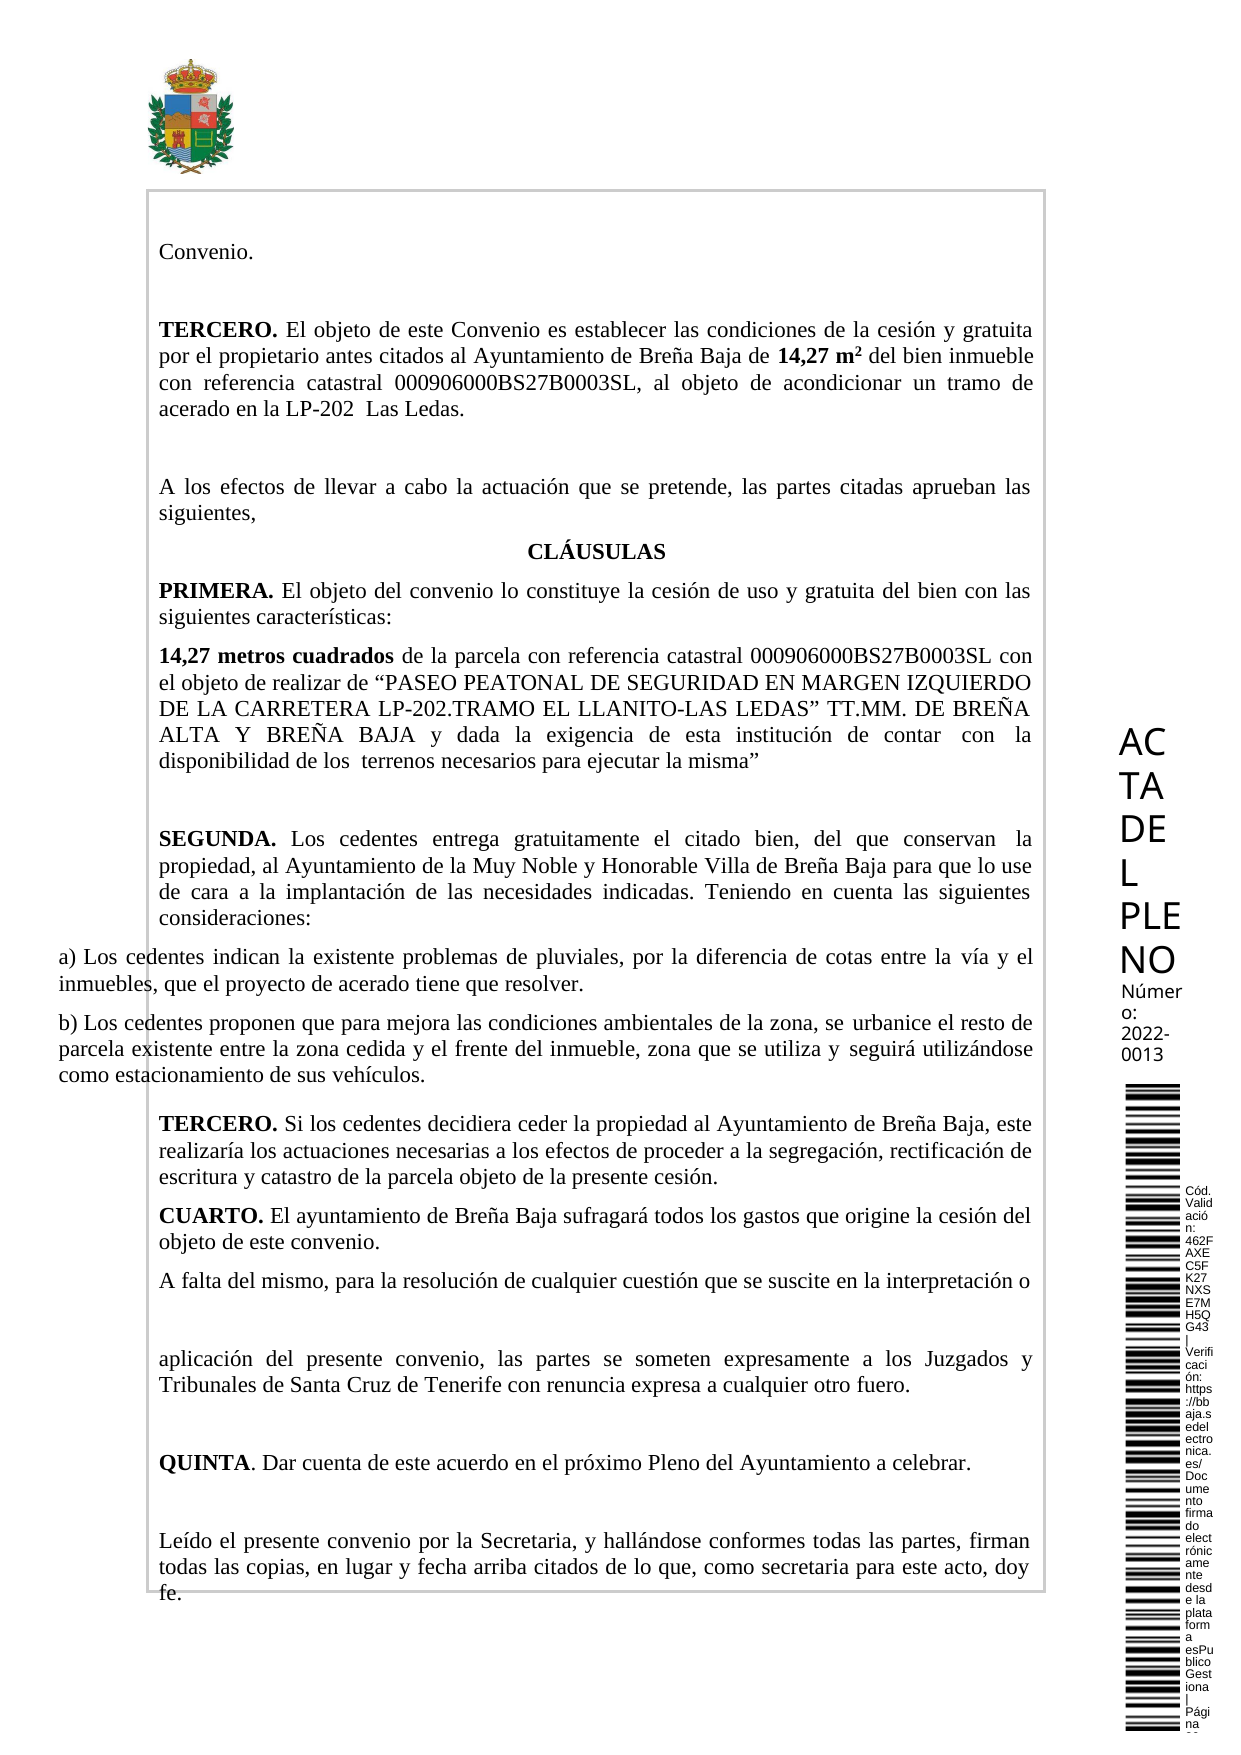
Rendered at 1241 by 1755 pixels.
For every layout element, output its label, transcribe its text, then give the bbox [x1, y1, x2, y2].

text Leído el presente convenio por la Secretaria, y hallándose conformes todas las partes, firman todas las copias, en lugar y fecha arriba citados de lo que, como secretaria para este acto, doy fe. [159, 1527, 1032, 1590]
text A falta del mismo, para la resolución de cualquier cuestión que se suscite en la interpretación o [159, 1267, 1043, 1293]
text Leído el presente convenio por la Secretaria, y hallándose conformes todas las partes, firman todas las copias, en lugar y fecha arriba citados de lo que, como secretaria para este acto, doy fe. [159, 1593, 1032, 1606]
text [1046, 1449, 1125, 1475]
text SEGUNDA. Los cedentes entrega gratuitamente el citado bien, del que conservan la propiedad, al Ayuntamiento de la Muy Noble y Honorable Villa de Breña Baja para que lo use de cara a la implantación de las necesidades indicadas. Teniendo en cuenta las siguientes consideraciones: [159, 825, 1033, 931]
text Cód. Validación: 462FAXEC5FK27NXSE7MH5QG43 | Verificación: https://bbaja.sedelectronica.es/ Documento firmado electrónicamente desde la plataforma esPublico Gestiona | Página 20 de 72 [1185, 1186, 1214, 1732]
text TERCERO. El objeto de este Convenio es establecer las condiciones de la cesión y gratuita por el propietario antes citados al Ayuntamiento de Breña Baja de 14,27 m2 del bien inmueble con referencia catastral 000906000BS27B0003SL, al objeto de acondicionar un tramo de acerado en la LP-202 Las Ledas. [159, 316, 1034, 422]
list Los cedentes proponen que para mejora las condiciones ambientales de la zona, se urbanice el resto de parcela existente entre la zona cedida y el frente del inmueble, zona que se utiliza y seguirá utilizándose como estacionamiento de sus vehículos. [58, 1008, 146, 1088]
text ALTA Y BREÑA BAJA y dada la exigencia de esta institución de contar con la disponibilidad de los terrenos necesarios para ejecutar la misma” [159, 721, 1033, 774]
list Los cedentes indican la existente problemas de pluviales, por la diferencia de cotas entre la vía y el inmuebles, que el proyecto de acerado tiene que resolver. [58, 943, 146, 996]
text ACTA DEL PLENO [1119, 721, 1186, 982]
text [1046, 1267, 1125, 1293]
text A los efectos de llevar a cabo la actuación que se pretende, las partes citadas aprueban las siguientes, [159, 473, 1033, 526]
text Número: 2022-0013 Fecha: 26/01/2023 [1121, 982, 1186, 1066]
text aplicación del presente convenio, las partes se someten expresamente a los Juzgados y Tribunales de Santa Cruz de Tenerife con renuncia expresa a cualquier otro fuero. [159, 1345, 1033, 1397]
text QUINTA. Dar cuenta de este acuerdo en el próximo Pleno del Ayuntamiento a celebrar. [159, 1449, 1043, 1475]
text Convenio. [159, 238, 1043, 265]
text PRIMERA. El objeto del convenio lo constituye la cesión de uso y gratuita del bien con las siguientes características: [159, 577, 1033, 630]
text [1117, 718, 1186, 1066]
text 14,27 metros cuadrados de la parcela con referencia catastral 000906000BS27B0003SL con el objeto de realizar de “PASEO PEATONAL DE SEGURIDAD EN MARGEN IZQUIERDO DE LA CARRETERA LP-202.TRAMO EL LLANITO-LAS LEDAS” TT.MM. DE BREÑA [159, 642, 1033, 721]
text TERCERO. Si los cedentes decidiera ceder la propiedad al Ayuntamiento de Breña Baja, este realizaría los actuaciones necesarias a los efectos de proceder a la segregación, rectificación de escritura y catastro de la parcela objeto de la presente cesión. [159, 1110, 1033, 1189]
text CUARTO. El ayuntamiento de Breña Baja sufragará todos los gastos que origine la cesión del objeto de este convenio. [159, 1202, 1033, 1254]
text [1046, 238, 1195, 265]
subtitle CLÁUSULAS [185, 538, 1008, 564]
list Los cedentes indican la existente problemas de pluviales, por la diferencia de cotas entre la vía y el inmuebles, que el proyecto de acerado tiene que resolver. [149, 943, 1033, 996]
list Los cedentes proponen que para mejora las condiciones ambientales de la zona, se urbanice el resto de parcela existente entre la zona cedida y el frente del inmueble, zona que se utiliza y seguirá utilizándose como estacionamiento de sus vehículos. [149, 1008, 1033, 1088]
text [1183, 1183, 1214, 1732]
